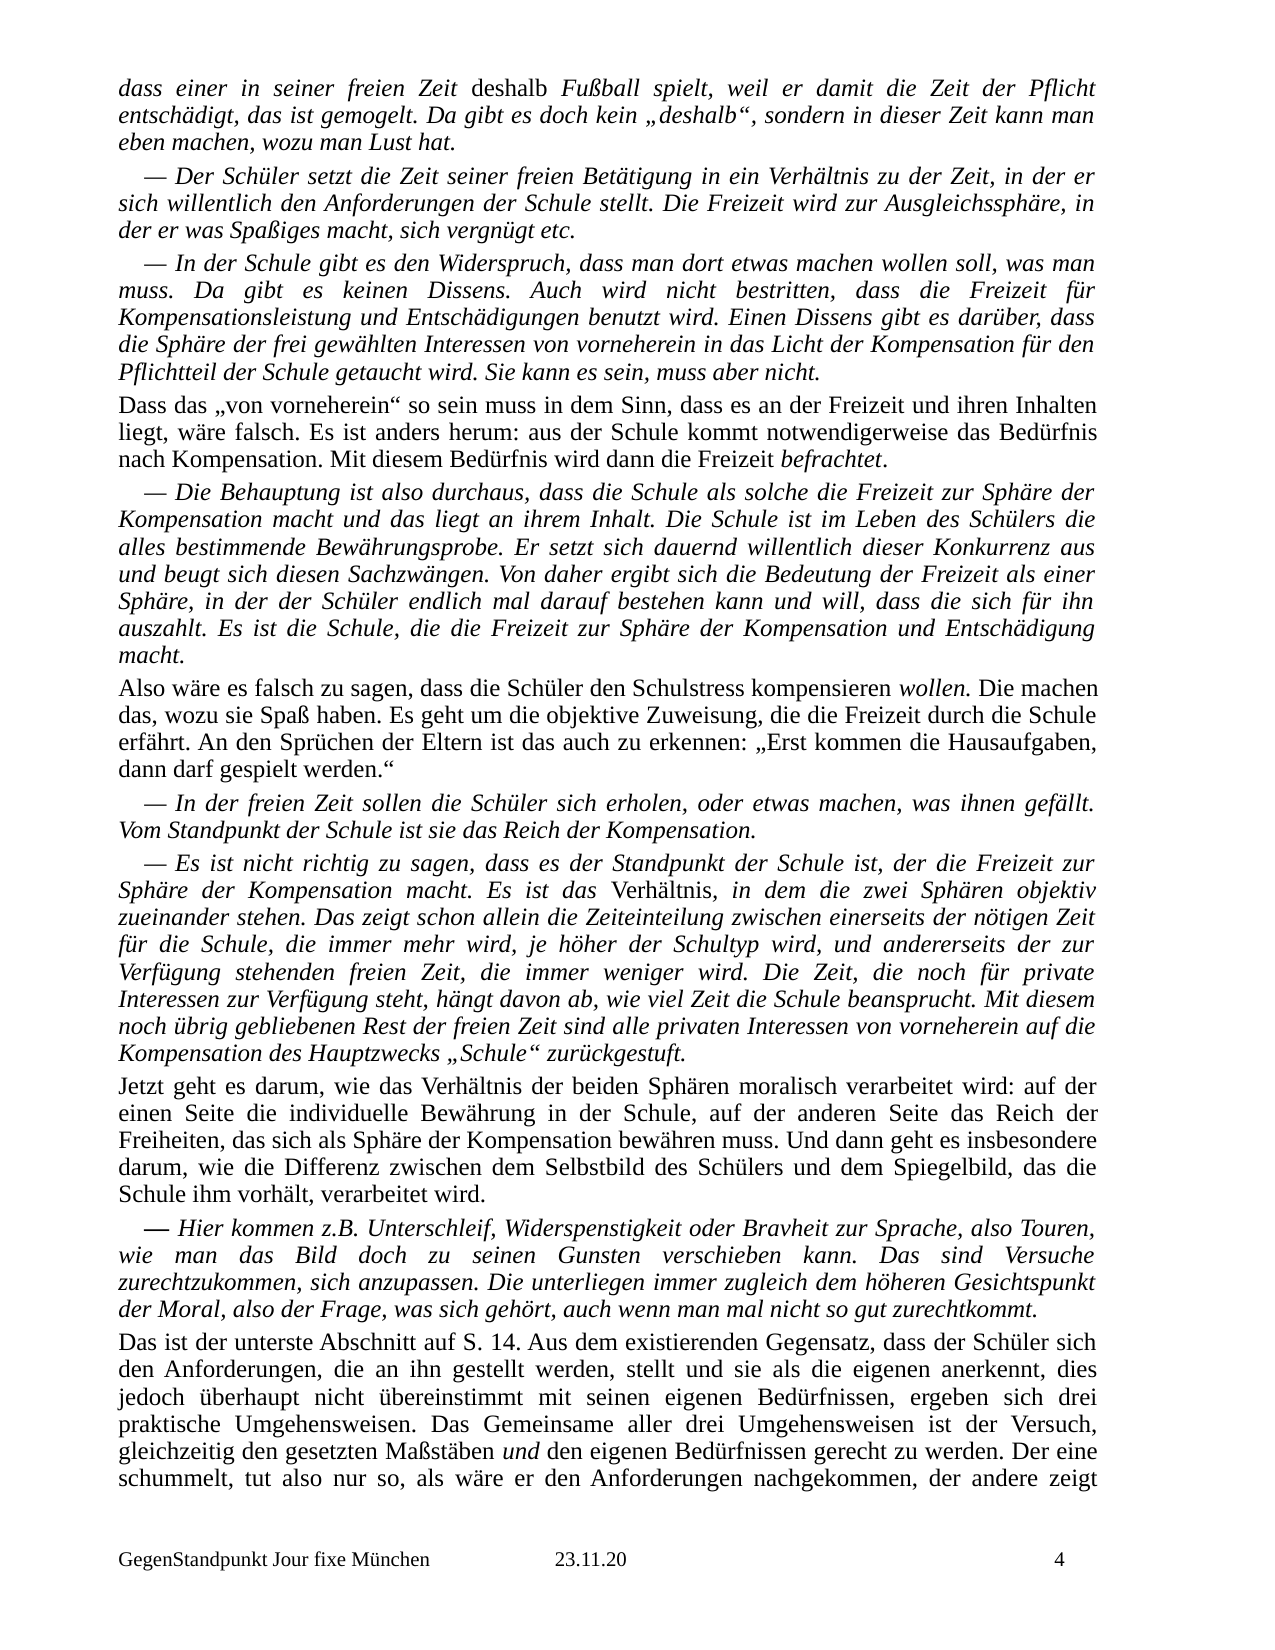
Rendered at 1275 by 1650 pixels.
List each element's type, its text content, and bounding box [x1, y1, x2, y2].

text Also wäre es falsch zu sagen, dass die Schüler den Schulstress kompensieren wollen. Die machen das, wozu sie Spaß haben. Es geht um die objektive Zuweisung, die die Freizeit durch die Schule erfährt. An den Sprüchen der Eltern ist das auch zu erkennen: „Erst kommen die Hausaufgaben, dann darf gespielt werden.“ [118, 675, 1099, 783]
text — Es ist nicht richtig zu sagen, dass es der Standpunkt der Schule ist, der die Freizeit zur Sphäre der Kompensation macht. Es ist das Verhältnis, in dem die zwei Sphären objektiv zueinander stehen. Das zeigt schon allein die Zeiteinteilung zwischen einerseits der nötigen Zeit für die Schule, die immer mehr wird, je höher der Schultyp wird, und andererseits der zur Verfügung stehenden freien Zeit, die immer weniger wird. Die Zeit, die noch für private Interessen zur Verfügung steht, hängt davon ab, wie viel Zeit die Schule beansprucht. Mit diesem noch übrig gebliebenen Rest der freien Zeit sind alle privaten Interessen von vorneherein auf die Kompensation des Hauptzwecks „Schule“ zurückgestuft. [118, 850, 1099, 1067]
text — Der Schüler setzt die Zeit seiner freien Betätigung in ein Verhältnis zu der Zeit, in der er sich willentlich den Anforderungen der Schule stellt. Die Freizeit wird zur Ausgleichssphäre, in der er was Spaßiges macht, sich vergnügt etc. [118, 162, 1099, 244]
text — Hier kommen z.B. Unterschleif, Widerspenstigkeit oder Bravheit zur Sprache, also Touren, wie man das Bild doch zu seinen Gunsten verschieben kann. Das sind Versuche zurechtzukommen, sich anzupassen. Die unterliegen immer zugleich dem höheren Gesichtspunkt der Moral, also der Frage, was sich gehört, auch wenn man mal nicht so gut zurechtkommt. [118, 1214, 1099, 1323]
text Dass das „von vorneherein“ so sein muss in dem Sinn, dass es an der Freizeit und ihren Inhalten liegt, wäre falsch. Es ist anders herum: aus der Schule kommt notwendigerweise das Bedürfnis nach Kompensation. Mit diesem Bedürfnis wird dann die Freizeit befrachtet. [118, 392, 1099, 473]
text Jetzt geht es darum, wie das Verhältnis der beiden Sphären moralisch verarbeitet wird: auf der einen Seite die individuelle Bewährung in der Schule, auf der anderen Seite das Reich der Freiheiten, das sich als Sphäre der Kompensation bewähren muss. Und dann geht es insbesondere darum, wie die Differenz zwischen dem Selbstbild des Schülers und dem Spiegelbild, das die Schule ihm vorhält, verarbeitet wird. [118, 1073, 1099, 1208]
text — In der Schule gibt es den Widerspruch, dass man dort etwas machen wollen soll, was man muss. Da gibt es keinen Dissens. Auch wird nicht bestritten, dass die Freizeit für Kompensationsleistung und Entschädigungen benutzt wird. Einen Dissens gibt es darüber, dass die Sphäre der frei gewählten Interessen von vorneherein in das Licht der Kompensation für den Pflichtteil der Schule getaucht wird. Sie kann es sein, muss aber nicht. [118, 250, 1099, 385]
text dass einer in seiner freien Zeit deshalb Fußball spielt, weil er damit die Zeit der Pflicht entschädigt, das ist gemogelt. Da gibt es doch kein „deshalb“, sondern in dieser Zeit kann man eben machen, wozu man Lust hat. [118, 75, 1099, 156]
text — Die Behauptung ist also durchaus, dass die Schule als solche die Freizeit zur Sphäre der Kompensation macht und das liegt an ihrem Inhalt. Die Schule ist im Leben des Schülers die alles bestimmende Bewährungsprobe. Er setzt sich dauernd willentlich dieser Konkurrenz aus und beugt sich diesen Sachzwängen. Von daher ergibt sich die Bedeutung der Freizeit als einer Sphäre, in der der Schüler endlich mal darauf bestehen kann und will, dass die sich für ihn auszahlt. Es ist die Schule, die die Freizeit zur Sphäre der Kompensation und Entschädigung macht. [118, 479, 1099, 669]
text — In der freien Zeit sollen die Schüler sich erholen, oder etwas machen, was ihnen gefällt. Vom Standpunkt der Schule ist sie das Reich der Kompensation. [118, 789, 1099, 844]
text Das ist der unterste Abschnitt auf S. 14. Aus dem existierenden Gegensatz, dass der Schüler sich den Anforderungen, die an ihn gestellt werden, stellt und sie als die eigenen anerkennt, dies jedoch überhaupt nicht übereinstimmt mit seinen eigenen Bedürfnissen, ergeben sich drei praktische Umgehensweisen. Das Gemeinsame aller drei Umgehensweisen ist der Versuch, gleichzeitig den gesetzten Maßstäben und den eigenen Bedürfnissen gerecht zu werden. Der eine schummelt, tut also nur so, als wäre er den Anforderungen nachgekommen, der andere zeigt [118, 1329, 1099, 1492]
